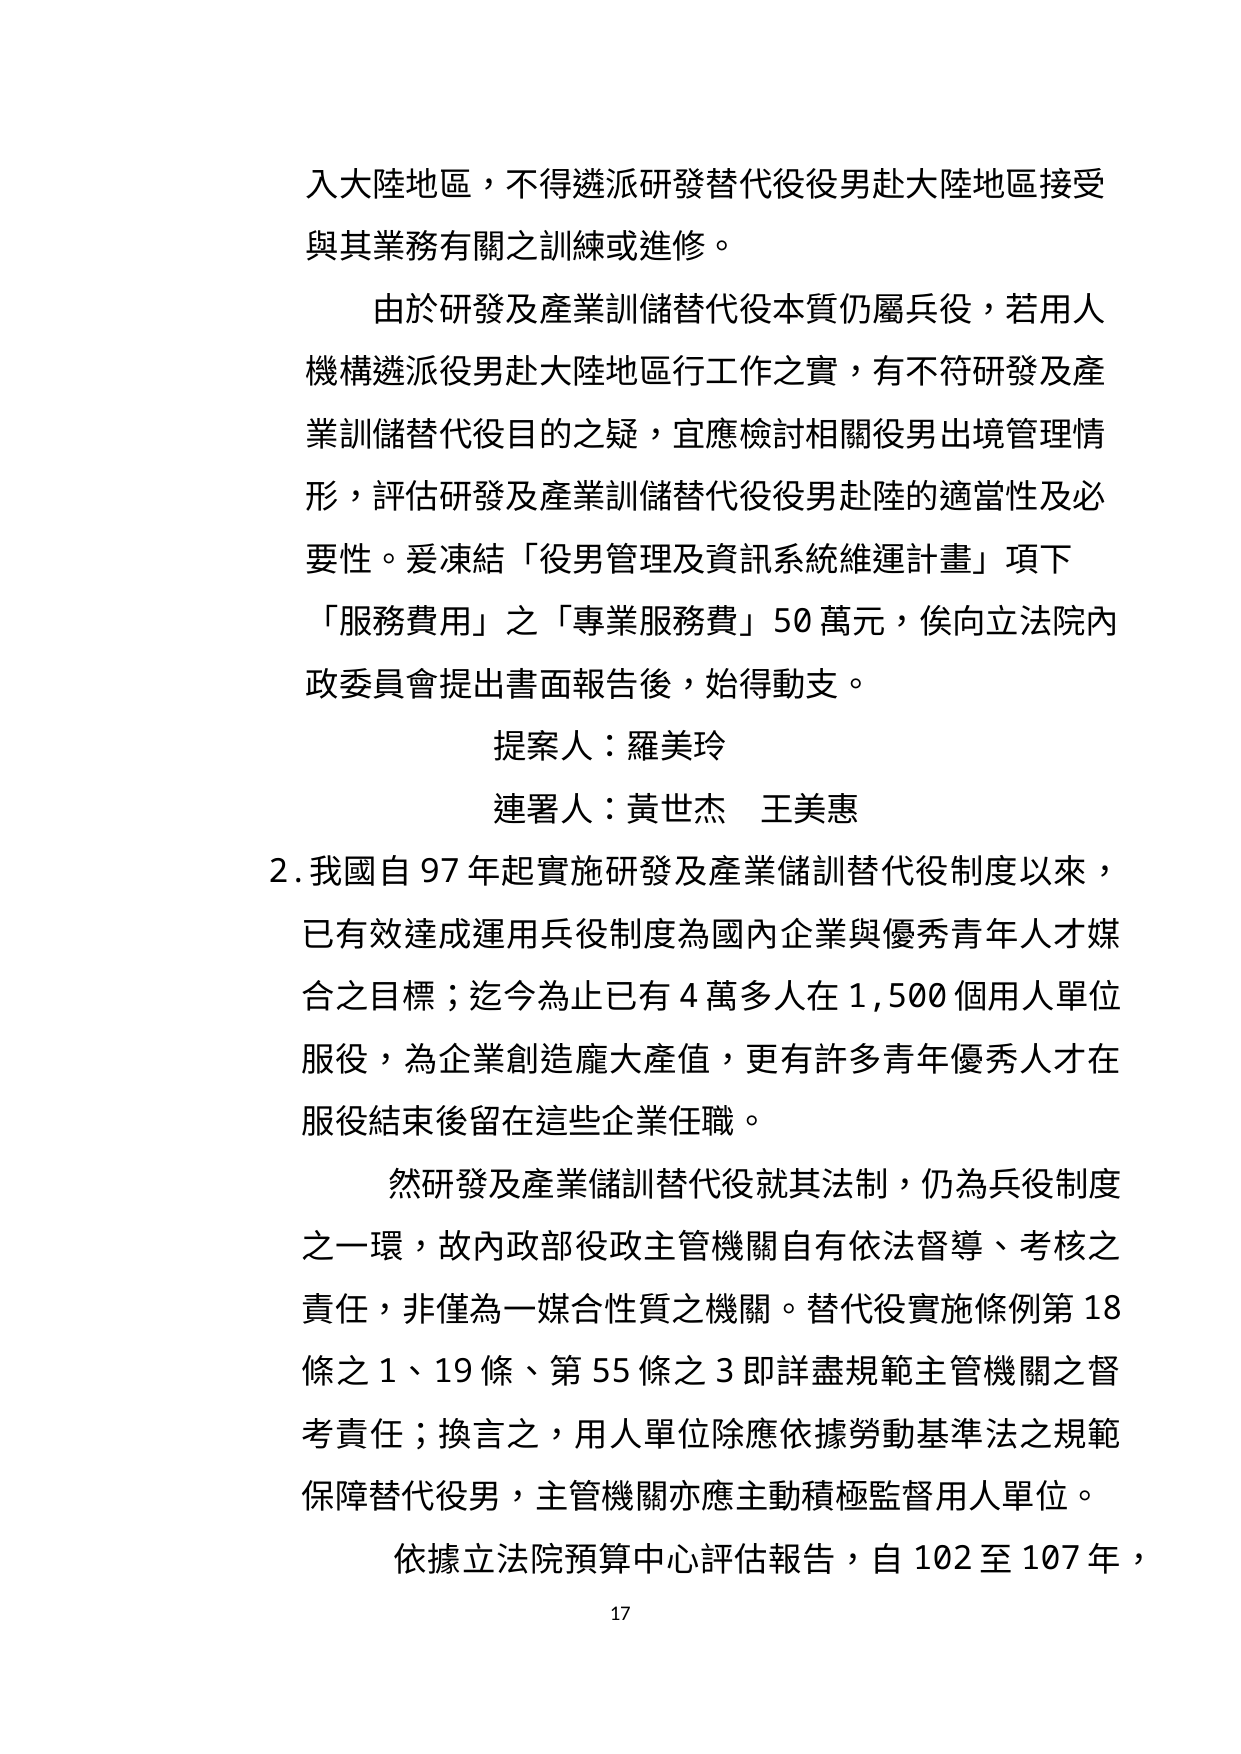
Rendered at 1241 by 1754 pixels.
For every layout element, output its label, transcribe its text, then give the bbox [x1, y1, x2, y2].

text 由於研發及產業訓儲替代役本質仍屬兵役，若用人機構遴派役男赴大陸地區行工作之實，有不符研發及產業訓儲替代役目的之疑，宜應檢討相關役男出境管理情形，評估研發及產業訓儲替代役役男赴陸的適當性及必要性。爰凍結「役男管理及資訊系統維運計畫」項下「服務費用」之「專業服務費」50萬元，俟向立法院內政委員會提出書面報告後，始得動支。 [306, 265, 1122, 703]
text 依據立法院預算中心評估報告，自102至107年，研發及產業儲訓替代役男透過諮詢申訴服務案件，有關轉調作業之諮詢即有3千多件，排名第三原因；然主管機關實施定期訪查每年次數則在20至68次間，不定期訪查更僅有最多3次，甚至103、104年均未執行不定期訪查，是否能有效保障替代役男權益，不無疑問。尤其研發及產業儲訓替代役綁定三年期間，役男是否適應公司文化、職場環境是否有管理不當之現象，皆須主管機關著力督導了解；監察院於107年調查報告亦指出，雖役政署進行相關督考心輔均符合法規，然仍應加強相關輔導機制。 [268, 1515, 1122, 1578]
text 2.我國自97年起實施研發及產業儲訓替代役制度以來，已有效達成運用兵役制度為國內企業與優秀青年人才媒合之目標；迄今為止已有4萬多人在1,500個用人單位服役，為企業創造龐大產值，更有許多青年優秀人才在服役結束後留在這些企業任職。 [268, 828, 1122, 1140]
text 提案人：羅美玲 [493, 703, 1122, 765]
text 據「替代役役男出境管理辦法」第三條第二款規定，研發替代役役男於服役期間有赴國外從事與其業務相關之考察、會議、展覽、蒐集資料、學術交流等，或赴國外接受與其業務有關之訓練進修，或代表國家出國參加各類競賽者，得檢具證明文件，向主管機關申請核准出境。然根據第四條規定，替代役役男於服役期間申請進入大陸地區，不得遴派研發替代役役男赴大陸地區接受與其業務有關之訓練或進修。 [306, 140, 1122, 265]
text 然研發及產業儲訓替代役就其法制，仍為兵役制度之一環，故內政部役政主管機關自有依法督導、考核之責任，非僅為一媒合性質之機關。替代役實施條例第18條之1、19條、第55條之3即詳盡規範主管機關之督考責任；換言之，用人單位除應依據勞動基準法之規範保障替代役男，主管機關亦應主動積極監督用人單位。 [268, 1140, 1122, 1515]
text 連署人：黃世杰 王美惠 [493, 765, 1122, 828]
